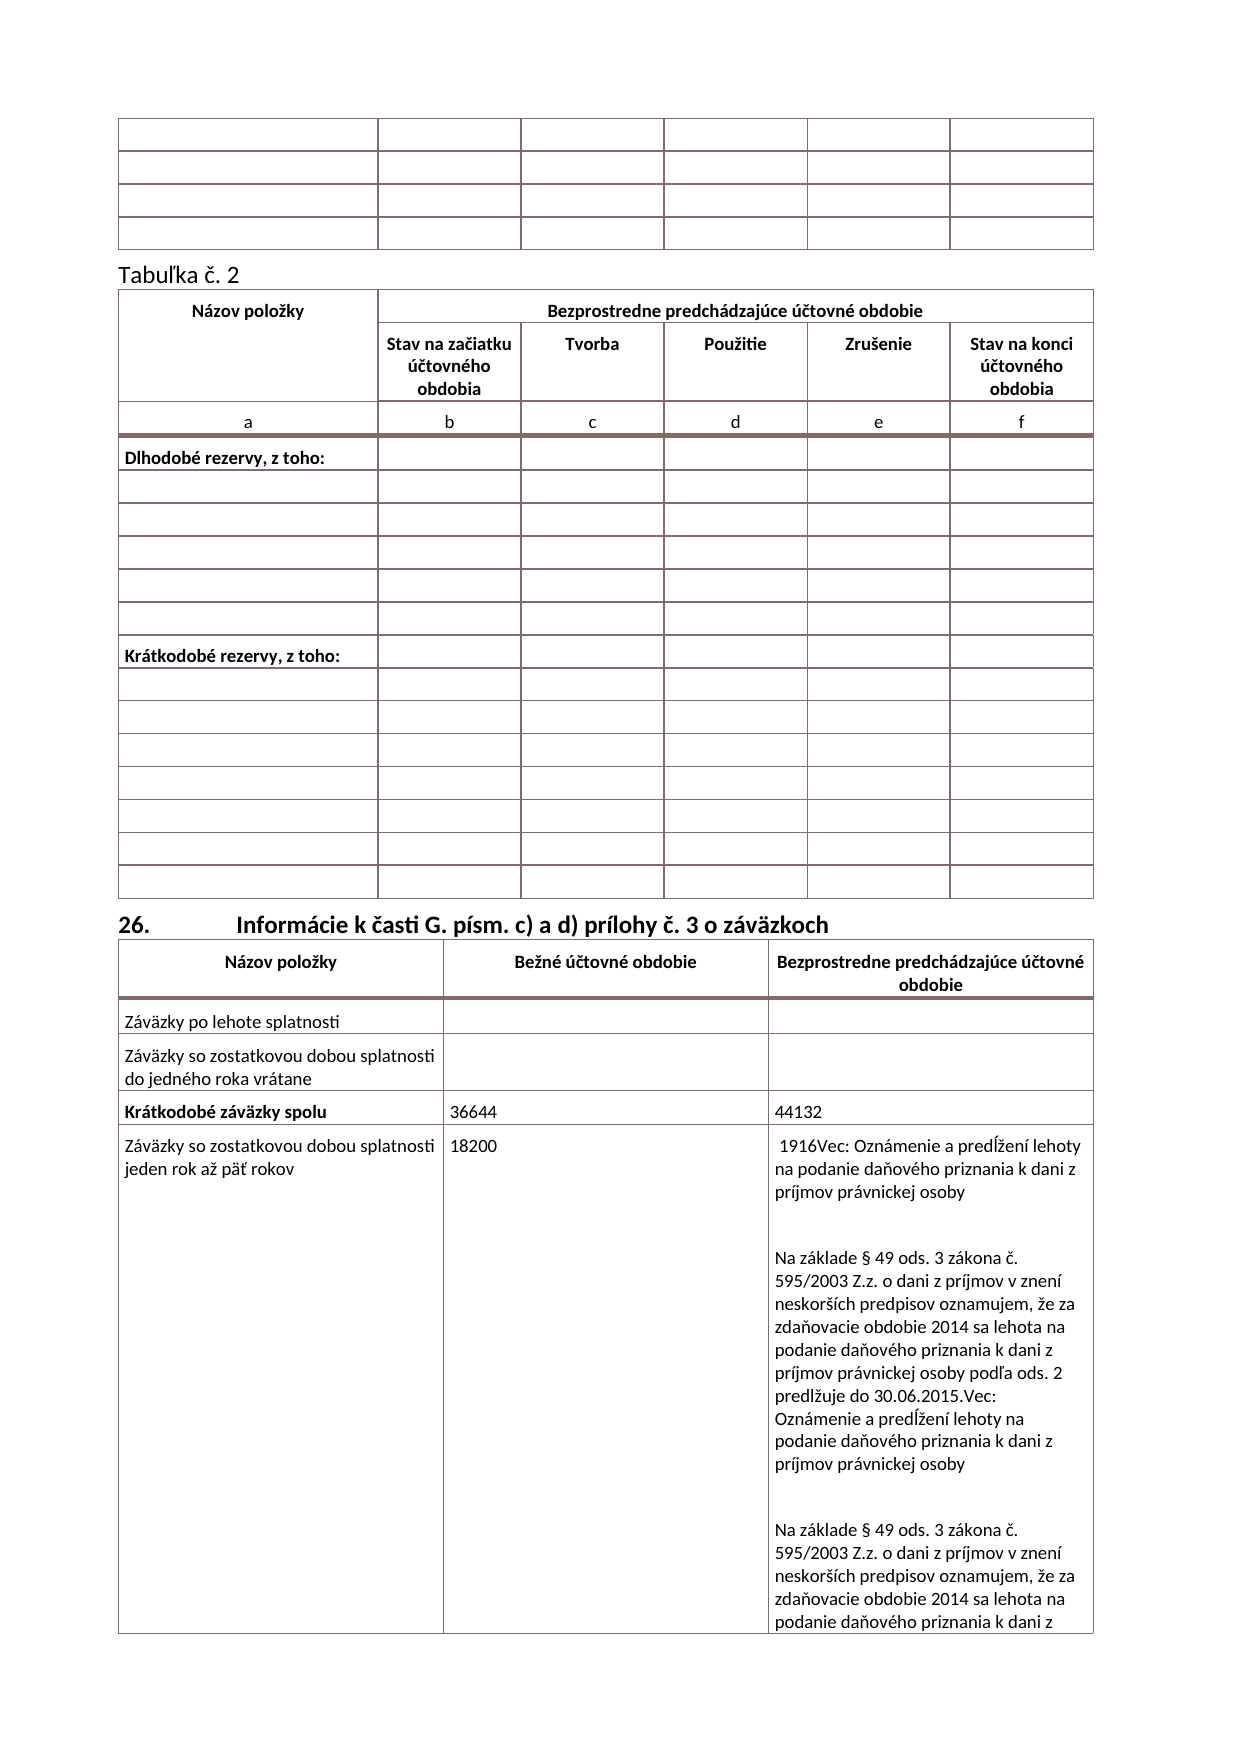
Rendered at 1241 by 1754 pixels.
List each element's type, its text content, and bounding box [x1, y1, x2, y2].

table_cell [808, 537, 949, 568]
table_cell Použitie [665, 323, 807, 400]
table_cell [808, 218, 949, 249]
table_cell [522, 734, 663, 766]
table_cell [379, 767, 520, 799]
table_cell [951, 734, 1093, 766]
table_cell [379, 734, 520, 766]
table_cell Stav na začiatku účtovného obdobia [379, 323, 520, 400]
table_header Názov položky [119, 290, 377, 401]
table_cell [808, 866, 949, 898]
text 26. Informácie k časti G. písm. c) a d) prílohy č. 3 o záväzkoch [118, 909, 1122, 939]
table_cell 1916Vec: Oznámenie a predĺžení lehoty na podanie daňového priznania k dani z príjmov právnickej osoby Na základe § 49 ods. 3 zákona č. 595/2003 Z.z. o dani z príjmov v znení neskorších predpisov oznamujem, že za zdaňovacie obdobie 2014 sa lehota na podanie daňového priznania k dani z príjmov právnickej osoby podľa ods. 2 predlžuje do 30.06.2015.Vec: Oznámenie a predĺžení lehoty na podanie daňového priznania k dani z príjmov právnickej osoby Na základe § 49 ods. 3 zákona č. 595/2003 Z.z. o dani z príjmov v znení neskorších predpisov oznamujem, že za zdaňovacie obdobie 2014 sa lehota na podanie daňového priznania k dani z [769, 1125, 1093, 1633]
table_cell [665, 833, 807, 864]
table_cell [808, 734, 949, 766]
table_cell [951, 866, 1093, 898]
table_cell [119, 218, 377, 249]
table_cell [444, 1000, 768, 1033]
table_cell [665, 119, 807, 150]
table_cell [379, 603, 520, 634]
table_cell [379, 185, 520, 216]
table_cell [522, 669, 663, 700]
table_cell [665, 800, 807, 832]
table_cell [808, 603, 949, 634]
table_cell [379, 218, 520, 249]
table_cell [522, 438, 663, 469]
table_cell [769, 1034, 1093, 1090]
table_cell [951, 218, 1093, 249]
table_cell [379, 866, 520, 898]
table_cell [522, 504, 663, 535]
table_cell [951, 185, 1093, 216]
table_cell [522, 471, 663, 502]
table_cell 44132 [769, 1091, 1093, 1124]
table_cell [522, 570, 663, 601]
table_cell [808, 701, 949, 733]
table_cell [379, 701, 520, 733]
table_cell [665, 438, 807, 469]
table_cell [119, 734, 377, 766]
table_cell [951, 701, 1093, 733]
table_cell Záväzky so zostatkovou dobou splatnosti jeden rok až päť rokov [119, 1125, 443, 1633]
table_cell [522, 800, 663, 832]
table_cell [379, 504, 520, 535]
table_cell [522, 185, 663, 216]
table_cell [444, 1034, 768, 1090]
table_cell [119, 669, 377, 700]
table_cell [808, 504, 949, 535]
table_cell [951, 833, 1093, 864]
table_cell [522, 866, 663, 898]
table_cell [808, 767, 949, 799]
table_cell [808, 669, 949, 700]
table_cell [665, 669, 807, 700]
table_cell e [808, 402, 949, 433]
table_cell d [665, 402, 807, 433]
table_header Bezprostredne predchádzajúce účtovné obdobie [769, 940, 1093, 996]
table_cell [379, 152, 520, 183]
table_header Názov položky [119, 940, 443, 996]
table_header Bežné účtovné obdobie [444, 940, 768, 996]
table_cell [119, 537, 377, 568]
table_cell [522, 218, 663, 249]
table_header Bezprostredne predchádzajúce účtovné obdobie [379, 290, 1093, 322]
table_cell [522, 119, 663, 150]
table_cell [119, 833, 377, 864]
table_cell [808, 438, 949, 469]
table_cell [379, 800, 520, 832]
table_cell b [379, 402, 520, 433]
table_cell [808, 833, 949, 864]
table_cell Zrušenie [808, 323, 949, 400]
table_cell [665, 701, 807, 733]
table_cell [951, 119, 1093, 150]
table_cell [951, 537, 1093, 568]
table_cell [951, 570, 1093, 601]
table_cell a [119, 402, 377, 433]
table_cell [665, 537, 807, 568]
table_cell [665, 570, 807, 601]
table_cell Krátkodobé rezervy, z toho: [119, 636, 377, 667]
table_cell [665, 152, 807, 183]
table_cell [951, 603, 1093, 634]
table_cell [951, 152, 1093, 183]
table_cell [379, 537, 520, 568]
table_cell 36644 [444, 1091, 768, 1124]
table_cell [665, 471, 807, 502]
table_cell [119, 603, 377, 634]
table_cell [522, 636, 663, 667]
table_cell [522, 603, 663, 634]
table_cell [119, 185, 377, 216]
table_cell [808, 185, 949, 216]
table_cell [522, 701, 663, 733]
table_cell [119, 800, 377, 832]
table_cell [119, 504, 377, 535]
table_cell [522, 833, 663, 864]
table_cell [769, 1000, 1093, 1033]
table_cell Tvorba [522, 323, 663, 400]
table_cell Dlhodobé rezervy, z toho: [119, 438, 377, 469]
table_cell [119, 767, 377, 799]
table_cell [808, 636, 949, 667]
table_cell [808, 800, 949, 832]
table_cell [665, 504, 807, 535]
text Tabuľka č. 2 [118, 259, 1122, 289]
table_cell [379, 570, 520, 601]
table_cell [951, 767, 1093, 799]
table_cell [379, 636, 520, 667]
table_cell [665, 603, 807, 634]
table_cell [951, 471, 1093, 502]
table_cell [119, 866, 377, 898]
table_cell [665, 767, 807, 799]
table_cell [522, 537, 663, 568]
table_cell [379, 119, 520, 150]
table_cell [808, 152, 949, 183]
table_cell [119, 701, 377, 733]
table_cell Stav na konci účtovného obdobia [951, 323, 1093, 400]
table_cell [951, 800, 1093, 832]
table_cell [119, 152, 377, 183]
table_cell [522, 767, 663, 799]
table_cell [951, 438, 1093, 469]
table_cell [665, 185, 807, 216]
table_cell [379, 438, 520, 469]
table_cell Záväzky po lehote splatnosti [119, 1000, 443, 1033]
table_cell [808, 471, 949, 502]
table_cell [665, 636, 807, 667]
table_cell c [522, 402, 663, 433]
table_cell [665, 866, 807, 898]
table_cell [119, 119, 377, 150]
table_cell Krátkodobé záväzky spolu [119, 1091, 443, 1124]
table_cell f [951, 402, 1093, 433]
table_cell [379, 669, 520, 700]
table_cell [808, 570, 949, 601]
table_cell [665, 734, 807, 766]
table_cell [379, 471, 520, 502]
table_cell [951, 636, 1093, 667]
table_cell Záväzky so zostatkovou dobou splatnosti do jedného roka vrátane [119, 1034, 443, 1090]
table_cell [119, 471, 377, 502]
table_cell 18200 [444, 1125, 768, 1633]
table_cell [119, 570, 377, 601]
table_cell [522, 152, 663, 183]
table_cell [951, 504, 1093, 535]
table_cell [951, 669, 1093, 700]
table_cell [665, 218, 807, 249]
table_cell [808, 119, 949, 150]
table_cell [379, 833, 520, 864]
